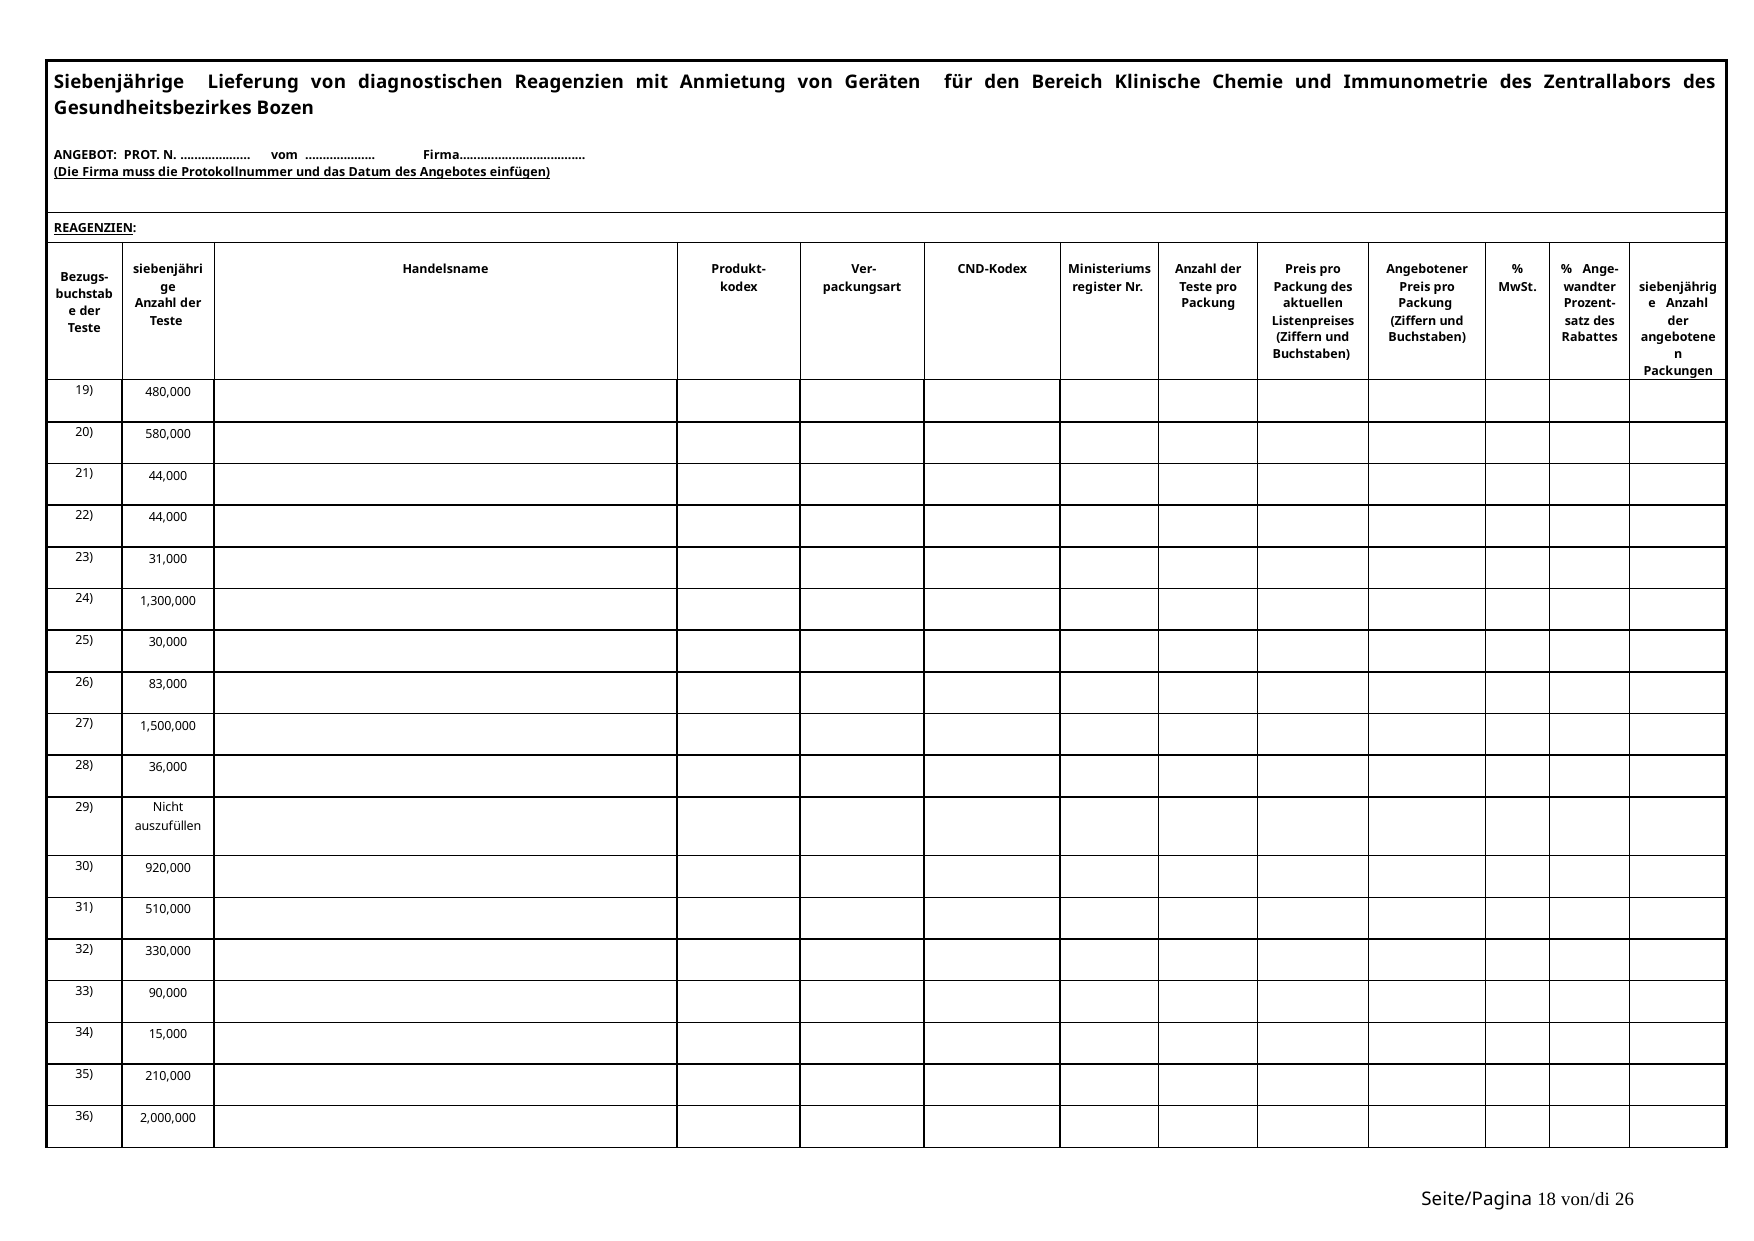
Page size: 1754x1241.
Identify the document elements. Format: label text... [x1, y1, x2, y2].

table_cell [1369, 798, 1485, 855]
table_cell [1486, 714, 1549, 754]
table_cell [215, 464, 676, 504]
table_cell 31) [48, 898, 121, 938]
table_cell [1630, 898, 1725, 938]
table_cell [1369, 756, 1485, 796]
table_cell [678, 631, 799, 671]
table_cell [215, 714, 676, 754]
table_cell 27) [48, 714, 121, 754]
table_cell [1369, 423, 1485, 463]
table_cell [925, 548, 1059, 588]
table_cell [1630, 1065, 1725, 1105]
table_cell [1369, 631, 1485, 671]
table_cell [1159, 589, 1257, 629]
table_cell [925, 673, 1059, 713]
table_cell 31.000 [123, 548, 213, 588]
table_cell [925, 464, 1059, 504]
table_cell [215, 756, 676, 796]
table_cell [1486, 1023, 1549, 1063]
table_cell 20) [48, 423, 121, 463]
table_header Siebenjährige Lieferung von diagnostischen Reagenzien mit Anmietung von Geräten für den Bereich Klinische Chemie und Immunometrie des Zentrallabors des Gesundheitsbezirkes Bozen ANGEBOT: PROT. N. ..............…… vom ……………….. Firma.................................... (Die Firma muss die Protokollnummer und das Datum des Angebotes einfügen) [48, 62, 1725, 211]
table_cell [1159, 714, 1257, 754]
table_cell [1258, 1106, 1368, 1146]
table_cell [678, 898, 799, 938]
table_cell [215, 981, 676, 1021]
table_cell [1550, 1106, 1629, 1146]
table_cell [1486, 940, 1549, 980]
table_cell [801, 589, 923, 629]
table_cell [1369, 856, 1485, 896]
table_cell [1630, 1023, 1725, 1063]
table_cell [1550, 1065, 1629, 1105]
table_cell [1258, 856, 1368, 896]
table_cell 30.000 [123, 631, 213, 671]
table_cell [1369, 548, 1485, 588]
table_cell [925, 856, 1059, 896]
table_cell siebenjährige Anzahl der Teste [123, 243, 214, 379]
table_cell [1061, 631, 1158, 671]
table_cell [1258, 1065, 1368, 1105]
table_cell 44.000 [123, 464, 213, 504]
table_cell [1550, 756, 1629, 796]
table_cell [925, 898, 1059, 938]
table_cell [925, 940, 1059, 980]
table_cell Preis pro Packung des aktuellen Listenpreises (Ziffern und Buchstaben) [1258, 243, 1368, 379]
table_cell [925, 380, 1059, 421]
table_cell [1630, 464, 1725, 504]
table_cell [925, 1065, 1059, 1105]
table_cell Nicht auszufüllen [123, 798, 213, 855]
table_cell [801, 940, 923, 980]
table_cell 28) [48, 756, 121, 796]
table_cell [678, 981, 799, 1021]
table_cell [678, 589, 799, 629]
table_cell [678, 423, 799, 463]
table_cell [1486, 798, 1549, 855]
table_cell [1550, 798, 1629, 855]
table_cell 1.500.000 [123, 714, 213, 754]
table_cell [1159, 673, 1257, 713]
table_cell [925, 798, 1059, 855]
table_cell [215, 1065, 676, 1105]
table_cell [215, 798, 676, 855]
table_cell [925, 631, 1059, 671]
table_cell [678, 548, 799, 588]
table_cell 23) [48, 548, 121, 588]
table_cell [801, 1023, 923, 1063]
table_cell [215, 423, 676, 463]
table_cell [1258, 589, 1368, 629]
table_cell [1061, 856, 1158, 896]
table_cell [1258, 940, 1368, 980]
table_cell [1061, 506, 1158, 546]
table_cell Produkt- kodex [678, 243, 800, 379]
table_cell [215, 1106, 676, 1146]
table_cell [1061, 756, 1158, 796]
table_cell [1258, 898, 1368, 938]
table_cell [215, 380, 676, 421]
table_cell [215, 506, 676, 546]
table_cell [925, 423, 1059, 463]
table_cell [1258, 423, 1368, 463]
table_cell [801, 981, 923, 1021]
table_cell [1159, 464, 1257, 504]
table_cell [1550, 589, 1629, 629]
table_cell [678, 856, 799, 896]
table_cell [215, 856, 676, 896]
table_cell [1550, 423, 1629, 463]
table_cell [801, 631, 923, 671]
table_cell [1550, 548, 1629, 588]
table_cell [1061, 464, 1158, 504]
table_cell [1486, 673, 1549, 713]
table_cell [1550, 856, 1629, 896]
table_cell [1486, 1065, 1549, 1105]
table_cell [1369, 464, 1485, 504]
table_cell [925, 589, 1059, 629]
table_cell [925, 1106, 1059, 1146]
table_cell 29) [48, 798, 121, 855]
table_cell [1061, 981, 1158, 1021]
table_cell 33) [48, 981, 121, 1021]
table_cell [1550, 940, 1629, 980]
table_cell [1258, 673, 1368, 713]
table_cell 920.000 [123, 856, 213, 896]
table_cell 34) [48, 1023, 121, 1063]
table_cell [1630, 380, 1725, 421]
table_cell [1258, 464, 1368, 504]
table_cell 330.000 [123, 940, 213, 980]
table_cell [1630, 856, 1725, 896]
table_cell [1369, 673, 1485, 713]
table_cell 83.000 [123, 673, 213, 713]
table_cell 22) [48, 506, 121, 546]
table_cell [1258, 548, 1368, 588]
table_cell [215, 631, 676, 671]
table_cell [1159, 756, 1257, 796]
table_cell [1550, 631, 1629, 671]
table_cell [1369, 981, 1485, 1021]
table_cell [215, 589, 676, 629]
table_cell [1159, 423, 1257, 463]
table_cell [801, 856, 923, 896]
table_cell [1486, 981, 1549, 1021]
table_cell [215, 673, 676, 713]
table_cell 35) [48, 1065, 121, 1105]
table_cell 2.000.000 [123, 1106, 213, 1146]
table_cell Bezugs- buchstabe der Teste [48, 243, 122, 379]
table_cell 30) [48, 856, 121, 896]
table_cell [1369, 1065, 1485, 1105]
table_cell [1258, 1023, 1368, 1063]
table_cell [1258, 981, 1368, 1021]
table_cell [1061, 1023, 1158, 1063]
table_cell [1061, 1065, 1158, 1105]
table_cell [1486, 1106, 1549, 1146]
table_cell [1550, 506, 1629, 546]
table_cell [1061, 673, 1158, 713]
table_cell [1550, 981, 1629, 1021]
table_cell [1550, 714, 1629, 754]
table_cell 510.000 [123, 898, 213, 938]
table_cell [1061, 714, 1158, 754]
table_cell Angebotener Preis pro Packung (Ziffern und Buchstaben) [1369, 243, 1485, 379]
table_cell Handelsname [215, 243, 677, 379]
table_cell [215, 548, 676, 588]
table_cell [1369, 589, 1485, 629]
table_cell [1258, 714, 1368, 754]
table_cell [801, 1106, 923, 1146]
table_cell [1159, 798, 1257, 855]
table_cell [1486, 423, 1549, 463]
table_cell [215, 940, 676, 980]
table_cell [925, 1023, 1059, 1063]
table_cell [1159, 898, 1257, 938]
table_cell [801, 1065, 923, 1105]
table_cell [925, 506, 1059, 546]
table_cell siebenjährige Anzahl der angebotenen Packungen [1630, 243, 1725, 379]
table_cell [925, 981, 1059, 1021]
table_cell 15.000 [123, 1023, 213, 1063]
table_cell [801, 464, 923, 504]
table_cell [1486, 589, 1549, 629]
table_cell [678, 380, 799, 421]
table_cell [1061, 940, 1158, 980]
table_cell [678, 506, 799, 546]
table_cell [1159, 856, 1257, 896]
table_cell % Ange-wandter Prozent- satz des Rabattes [1550, 243, 1629, 379]
table_cell 19) [48, 380, 121, 421]
table_cell [678, 673, 799, 713]
table_cell [678, 1065, 799, 1105]
table_cell [801, 548, 923, 588]
table_cell [801, 423, 923, 463]
table_cell [1369, 506, 1485, 546]
table_cell 1.300.000 [123, 589, 213, 629]
table_cell [678, 798, 799, 855]
table_cell [1630, 1106, 1725, 1146]
table_cell 210.000 [123, 1065, 213, 1105]
table_cell 44.000 [123, 506, 213, 546]
table_cell [1486, 898, 1549, 938]
table_cell [1061, 380, 1158, 421]
table_cell CND-Kodex [925, 243, 1060, 379]
table_cell [1369, 940, 1485, 980]
table_cell % MwSt. [1486, 243, 1549, 379]
table_cell Ministeriumsregister Nr. [1061, 243, 1158, 379]
table_cell [1061, 798, 1158, 855]
table_cell [801, 673, 923, 713]
table_cell [1550, 1023, 1629, 1063]
table_cell 580.000 [123, 423, 213, 463]
table_cell [1550, 380, 1629, 421]
table_cell [1486, 380, 1549, 421]
table_cell [1159, 940, 1257, 980]
table_cell [1486, 464, 1549, 504]
table_cell [1630, 548, 1725, 588]
table_cell [1258, 756, 1368, 796]
table_cell [215, 1023, 676, 1063]
table_cell REAGENZIEN: [48, 213, 1725, 242]
table_cell [1061, 898, 1158, 938]
table_cell [1630, 756, 1725, 796]
table_cell [1550, 464, 1629, 504]
table_cell [1630, 981, 1725, 1021]
table_cell [925, 714, 1059, 754]
table_cell [1630, 423, 1725, 463]
table_cell [1061, 589, 1158, 629]
table_cell [1486, 756, 1549, 796]
table_cell [1159, 380, 1257, 421]
table_cell [801, 714, 923, 754]
table_cell 480.000 [123, 380, 213, 421]
table_cell [678, 756, 799, 796]
table_cell [1369, 898, 1485, 938]
table_cell Anzahl der Teste pro Packung [1159, 243, 1257, 379]
table_cell [801, 756, 923, 796]
table_cell [678, 1023, 799, 1063]
table_cell 21) [48, 464, 121, 504]
table_cell 90.000 [123, 981, 213, 1021]
table_cell [1630, 589, 1725, 629]
table_cell 25) [48, 631, 121, 671]
table_cell [1630, 506, 1725, 546]
table_cell [678, 464, 799, 504]
table_cell [801, 798, 923, 855]
table_cell [1159, 631, 1257, 671]
table_cell [1486, 856, 1549, 896]
table_cell Ver- packungsart [801, 243, 924, 379]
table_cell [925, 756, 1059, 796]
table_cell [801, 898, 923, 938]
table_cell [678, 1106, 799, 1146]
table_cell [1061, 423, 1158, 463]
table_cell 24) [48, 589, 121, 629]
table_cell [1550, 898, 1629, 938]
table_cell [801, 506, 923, 546]
table_cell [1369, 1106, 1485, 1146]
table_cell [1258, 631, 1368, 671]
table_cell [1258, 798, 1368, 855]
table_cell [1258, 380, 1368, 421]
table_cell [678, 940, 799, 980]
table_cell [215, 898, 676, 938]
table_cell [1550, 673, 1629, 713]
table_cell [1486, 506, 1549, 546]
table_cell 32) [48, 940, 121, 980]
table_cell [1486, 631, 1549, 671]
table_cell [1061, 548, 1158, 588]
table_cell [1159, 548, 1257, 588]
table_cell [1369, 380, 1485, 421]
table_cell [1630, 714, 1725, 754]
table_cell [1630, 673, 1725, 713]
table_cell [1258, 506, 1368, 546]
table_cell 36) [48, 1106, 121, 1146]
table_cell [678, 714, 799, 754]
table_cell [1159, 1106, 1257, 1146]
table_cell [1159, 981, 1257, 1021]
table_cell [1630, 631, 1725, 671]
table_cell [1159, 1065, 1257, 1105]
table_cell 36.000 [123, 756, 213, 796]
table_cell [1630, 798, 1725, 855]
table_cell [1486, 548, 1549, 588]
table_cell 26) [48, 673, 121, 713]
table_cell [1159, 1023, 1257, 1063]
table_cell [1369, 1023, 1485, 1063]
table_cell [1630, 940, 1725, 980]
table_cell [1369, 714, 1485, 754]
table_cell [1061, 1106, 1158, 1146]
table_cell [1159, 506, 1257, 546]
table_cell [801, 380, 923, 421]
